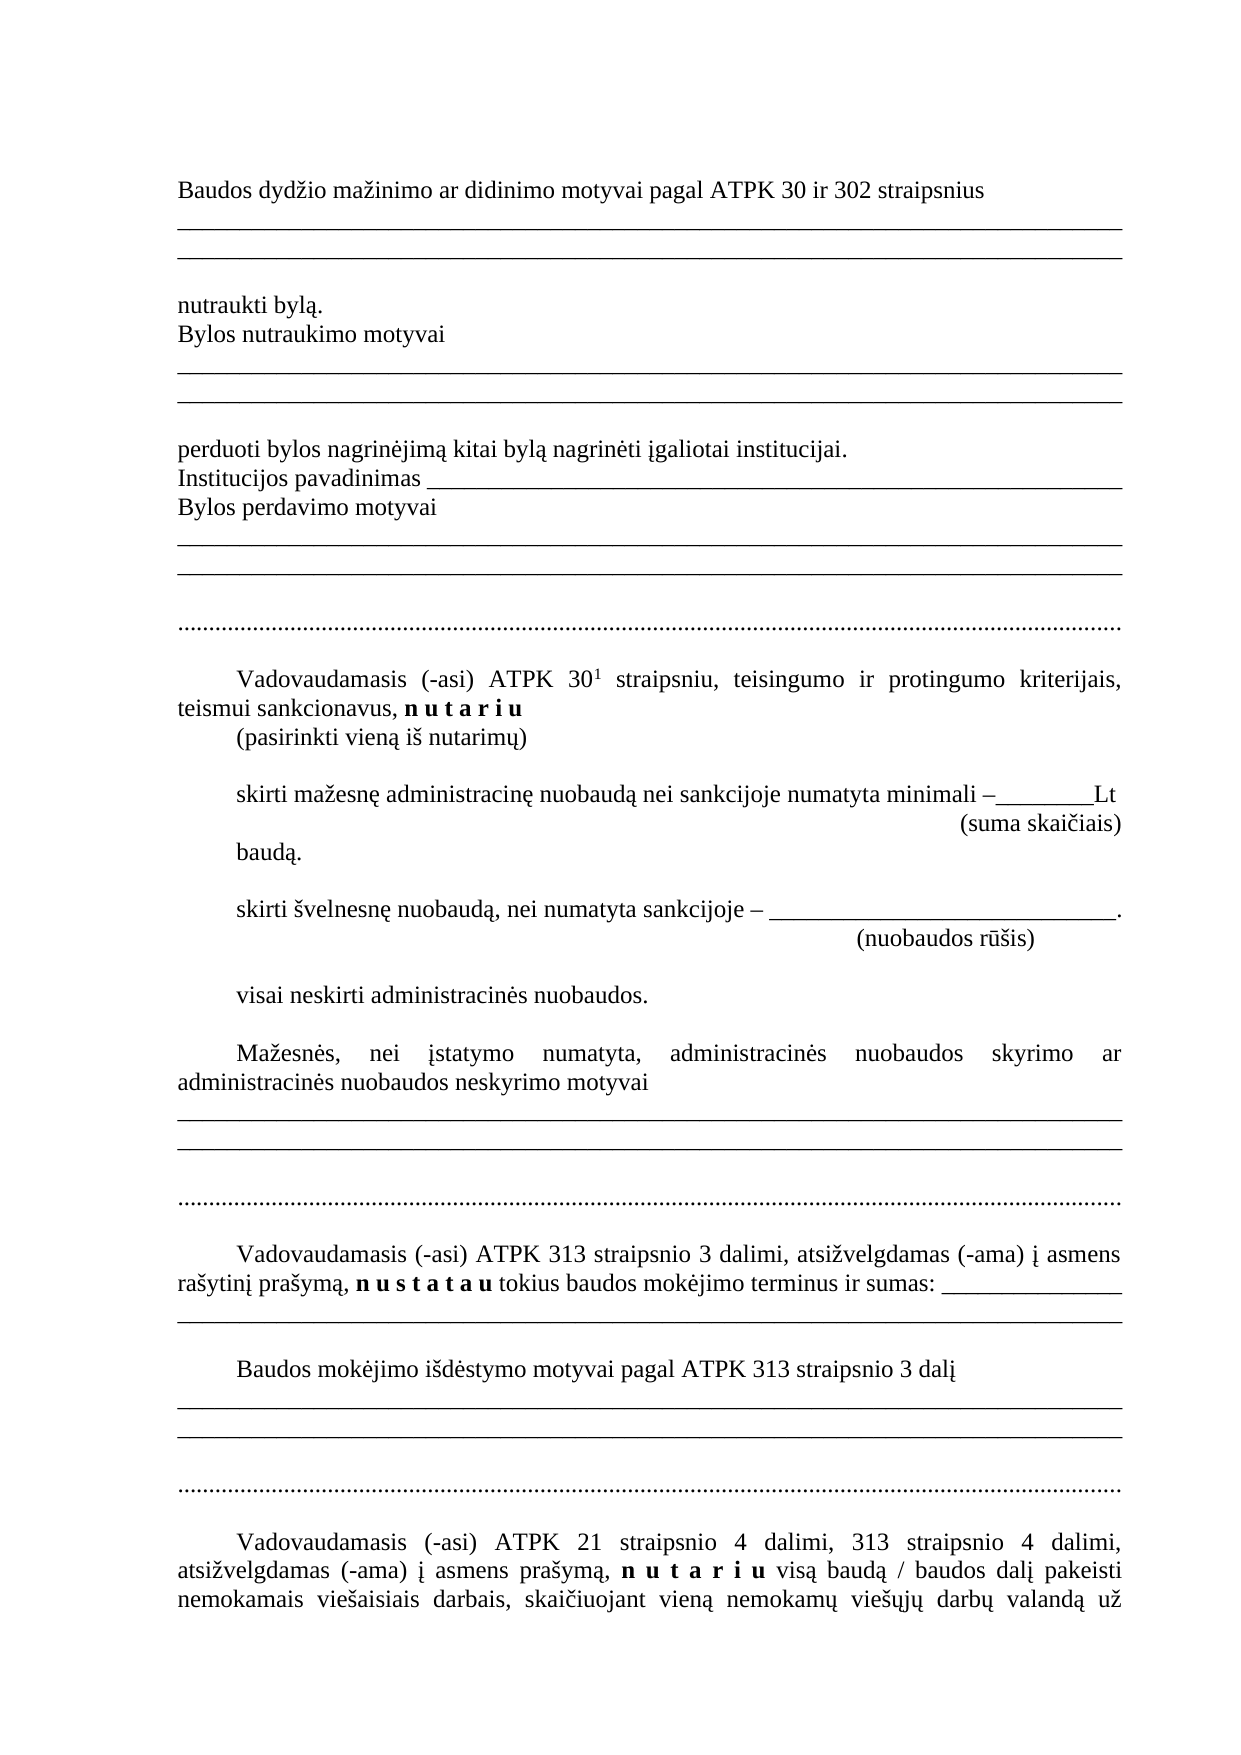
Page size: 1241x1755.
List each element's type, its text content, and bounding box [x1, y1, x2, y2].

text _ [177, 521, 1122, 545]
text Vadovaudamasis (-asi) ATPK 21 straipsnio 4 dalimi, 313 straipsnio 4 dalimi, atsižvelgdamas (-ama) į asmens prašymą, n u t a r i u visą baudą / baudos dalį pakeisti nemokamais viešaisiais darbais, skaičiuojant vieną nemokamų viešųjų darbų valandą už [177, 1527, 1122, 1613]
text (nuobaudos rūšis) [777, 923, 1122, 952]
text nutraukti bylą. [177, 291, 1122, 319]
text _ [177, 233, 1122, 258]
text (pasirinkti vieną iš nutarimų) [177, 722, 1122, 751]
text _ [177, 549, 1122, 574]
text _ [177, 1096, 1122, 1120]
text _ [177, 348, 1122, 373]
text Vadovaudamasis (-asi) ATPK 301 straipsniu, teisingumo ir protingumo kriterijais, teismui sankcionavus, n u t a r i u [177, 664, 1122, 722]
text _ [177, 377, 1122, 402]
text baudą. [177, 837, 1122, 866]
text skirti švelnesnę nuobaudą, nei numatyta sankcijoje – . [177, 894, 1122, 923]
text perduoti bylos nagrinėjimą kitai bylą nagrinėti įgaliotai institucijai. [177, 434, 1122, 463]
text ... [177, 1469, 1122, 1498]
text ... [177, 1182, 1122, 1211]
text (suma skaičiais) [177, 808, 1122, 837]
text ... [177, 607, 1122, 636]
text _ [177, 1124, 1122, 1149]
text skirti mažesnę administracinę nuobaudą nei sankcijoje numatyta minimali – Lt [177, 779, 1122, 808]
text _ [177, 1412, 1122, 1437]
text _ [177, 1297, 1122, 1322]
text visai neskirti administracinės nuobaudos. [177, 981, 1122, 1009]
text _ [177, 204, 1122, 229]
text Vadovaudamasis (-asi) ATPK 313 straipsnio 3 dalimi, atsižvelgdamas (-ama) į asmens rašytinį prašymą, n u s t a t a u tokius baudos mokėjimo terminus ir sumas: [177, 1239, 1122, 1297]
text Baudos dydžio mažinimo ar didinimo motyvai pagal ATPK 30 ir 302 straipsnius [177, 176, 1122, 204]
text Bylos perdavimo motyvai [177, 492, 1122, 521]
text Bylos nutraukimo motyvai [177, 319, 1122, 348]
text Institucijos pavadinimas [177, 463, 1122, 492]
text _ [177, 1383, 1122, 1408]
text Baudos mokėjimo išdėstymo motyvai pagal ATPK 313 straipsnio 3 dalį [177, 1354, 1122, 1383]
text Mažesnės, nei įstatymo numatyta, administracinės nuobaudos skyrimo ar administracinės nuobaudos neskyrimo motyvai [177, 1038, 1122, 1096]
